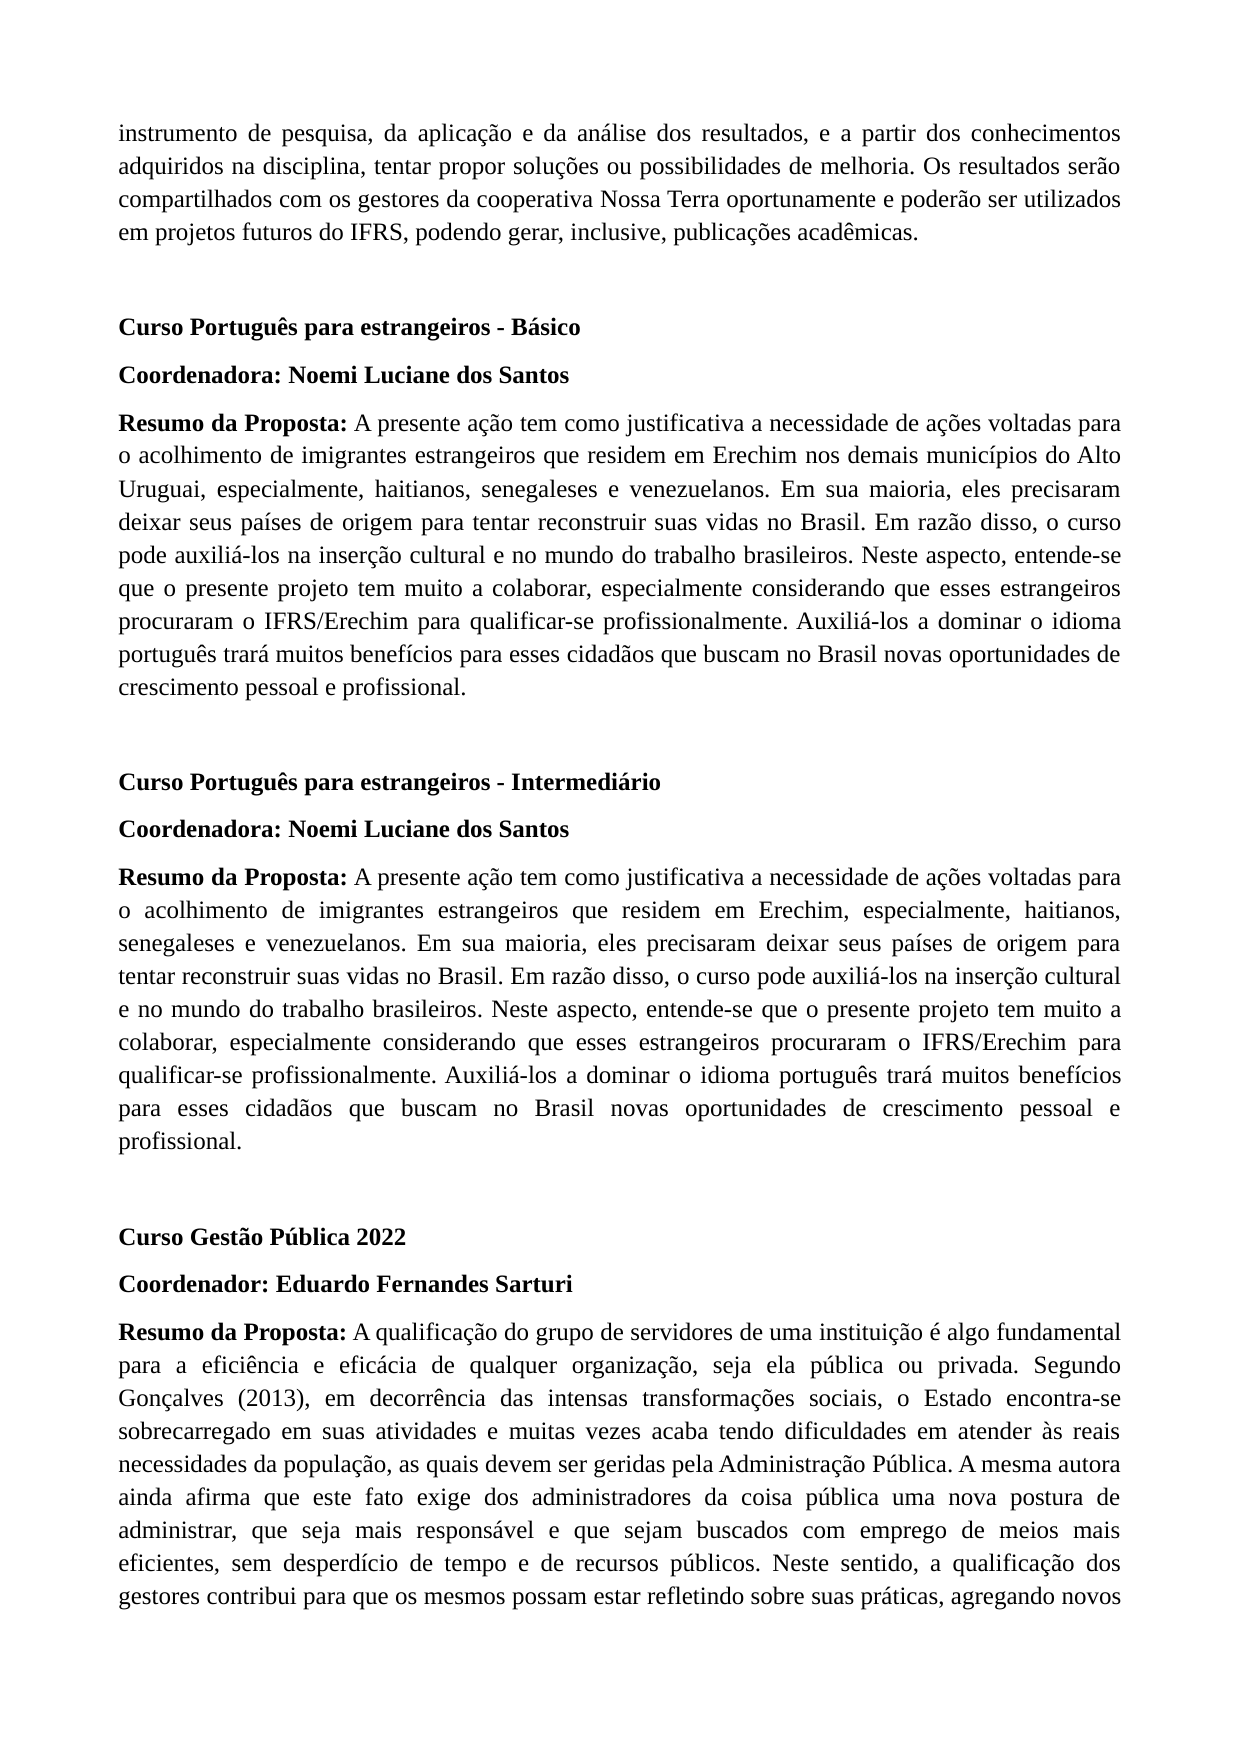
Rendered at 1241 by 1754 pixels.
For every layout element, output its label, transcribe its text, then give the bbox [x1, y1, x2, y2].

text Coordenadora: Noemi Luciane dos Santos [118, 814, 1122, 843]
text Coordenador: Eduardo Fernandes Sarturi [118, 1269, 1122, 1298]
text Resumo da Proposta: A presente ação tem como justificativa a necessidade de ações voltadas para o acolhimento de imigrantes estrangeiros que residem em Erechim nos demais municípios do Alto Uruguai, especialmente, haitianos, senegaleses e venezuelanos. Em sua maioria, eles precisaram deixar seus países de origem para tentar reconstruir suas vidas no Brasil. Em razão disso, o curso pode auxiliá-los na inserção cultural e no mundo do trabalho brasileiros. Neste aspecto, entende-se que o presente projeto tem muito a colaborar, especialmente considerando que esses estrangeiros procuraram o IFRS/Erechim para qualificar-se profissionalmente. Auxiliá-los a dominar o idioma português trará muitos benefícios para esses cidadãos que buscam no Brasil novas oportunidades de crescimento pessoal e profissional. [118, 408, 1122, 701]
text Resumo da Proposta: A qualificação do grupo de servidores de uma instituição é algo fundamental para a eficiência e eficácia de qualquer organização, seja ela pública ou privada. Segundo Gonçalves (2013), em decorrência das intensas transformações sociais, o Estado encontra-se sobrecarregado em suas atividades e muitas vezes acaba tendo dificuldades em atender às reais necessidades da população, as quais devem ser geridas pela Administração Pública. A mesma autora ainda afirma que este fato exige dos administradores da coisa pública uma nova postura de administrar, que seja mais responsável e que sejam buscados com emprego de meios mais eficientes, sem desperdício de tempo e de recursos públicos. Neste sentido, a qualificação dos gestores contribui para que os mesmos possam estar refletindo sobre suas práticas, agregando novos [118, 1317, 1122, 1610]
text Coordenadora: Noemi Luciane dos Santos [118, 360, 1122, 389]
text Curso Português para estrangeiros - Intermediário [118, 767, 1122, 796]
text Curso Gestão Pública 2022 [118, 1222, 1122, 1250]
text instrumento de pesquisa, da aplicação e da análise dos resultados, e a partir dos conhecimentos adquiridos na disciplina, tentar propor soluções ou possibilidades de melhoria. Os resultados serão compartilhados com os gestores da cooperativa Nossa Terra oportunamente e poderão ser utilizados em projetos futuros do IFRS, podendo gerar, inclusive, publicações acadêmicas. [118, 118, 1122, 246]
text Curso Português para estrangeiros - Básico [118, 312, 1122, 341]
text Resumo da Proposta: A presente ação tem como justificativa a necessidade de ações voltadas para o acolhimento de imigrantes estrangeiros que residem em Erechim, especialmente, haitianos, senegaleses e venezuelanos. Em sua maioria, eles precisaram deixar seus países de origem para tentar reconstruir suas vidas no Brasil. Em razão disso, o curso pode auxiliá-los na inserção cultural e no mundo do trabalho brasileiros. Neste aspecto, entende-se que o presente projeto tem muito a colaborar, especialmente considerando que esses estrangeiros procuraram o IFRS/Erechim para qualificar-se profissionalmente. Auxiliá-los a dominar o idioma português trará muitos benefícios para esses cidadãos que buscam no Brasil novas oportunidades de crescimento pessoal e profissional. [118, 862, 1122, 1155]
